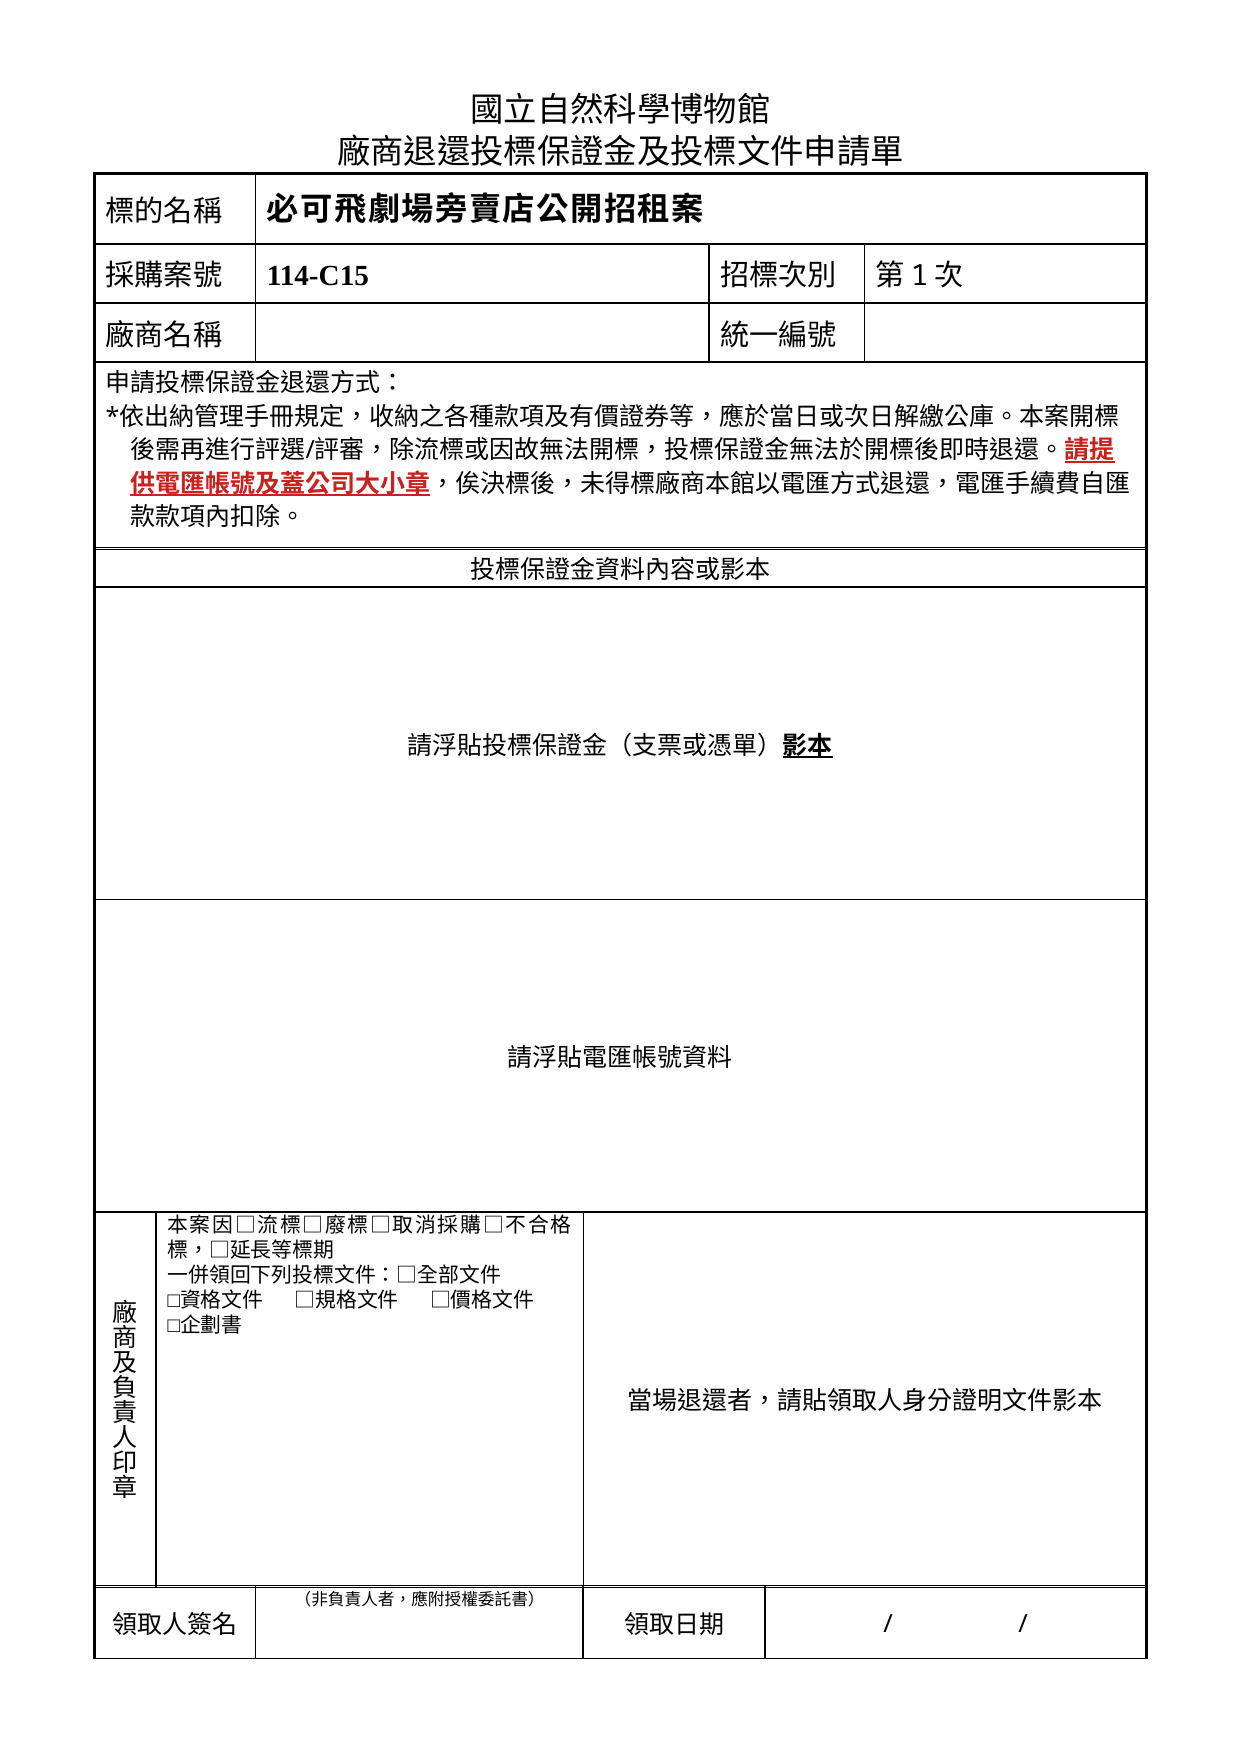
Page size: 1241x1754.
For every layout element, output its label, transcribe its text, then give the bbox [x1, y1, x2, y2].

table_cell 114-C15 [256, 245, 708, 302]
table_cell / / [766, 1588, 1145, 1658]
table_cell [256, 304, 708, 361]
text 國立自然科學博物館 [88, 88, 1152, 130]
table_cell 當場退還者，請貼領取人身分證明文件影本 [584, 1213, 1145, 1585]
text 廠商退還投標保證金及投標文件申請單 [88, 130, 1152, 172]
table_cell 第1次 [865, 245, 1145, 302]
table_cell 統一編號 [710, 304, 864, 361]
table_cell 採購案號 [96, 245, 255, 302]
table_cell 廠商及負責人印章 [96, 1213, 155, 1585]
table_cell 招標次別 [710, 245, 864, 302]
table_header 標的名稱 [96, 175, 255, 243]
table_cell 領取日期 [584, 1588, 764, 1658]
table_cell 領取人簽名 [96, 1588, 255, 1658]
table_cell [865, 304, 1145, 361]
table_cell （非負責人者，應附授權委託書） [256, 1588, 582, 1658]
table_cell 請浮貼投標保證金（支票或憑單）影本 [96, 588, 1145, 899]
table_cell 投標保證金資料內容或影本 [96, 550, 1145, 586]
table_cell 廠商名稱 [96, 304, 255, 361]
table_cell 申請投標保證金退還方式： *依出納管理手冊規定，收納之各種款項及有價證券等，應於當日或次日解繳公庫。本案開標後需再進行評選/評審，除流標或因故無法開標，投標保證金無法於開標後即時退還。請提供電匯帳號及蓋公司大小章，俟決標後，未得標廠商本館以電匯方式退還，電匯手續費自匯款款項內扣除。 [96, 363, 1145, 547]
table_cell 請浮貼電匯帳號資料 [96, 900, 1145, 1211]
table_cell 本案因□流標□廢標□取消採購□不合格標，□延長等標期 一併領回下列投標文件：□全部文件 □資格文件 □規格文件 □價格文件 □企劃書 [157, 1213, 583, 1585]
table_header 必可飛劇場旁賣店公開招租案 [256, 175, 1145, 243]
